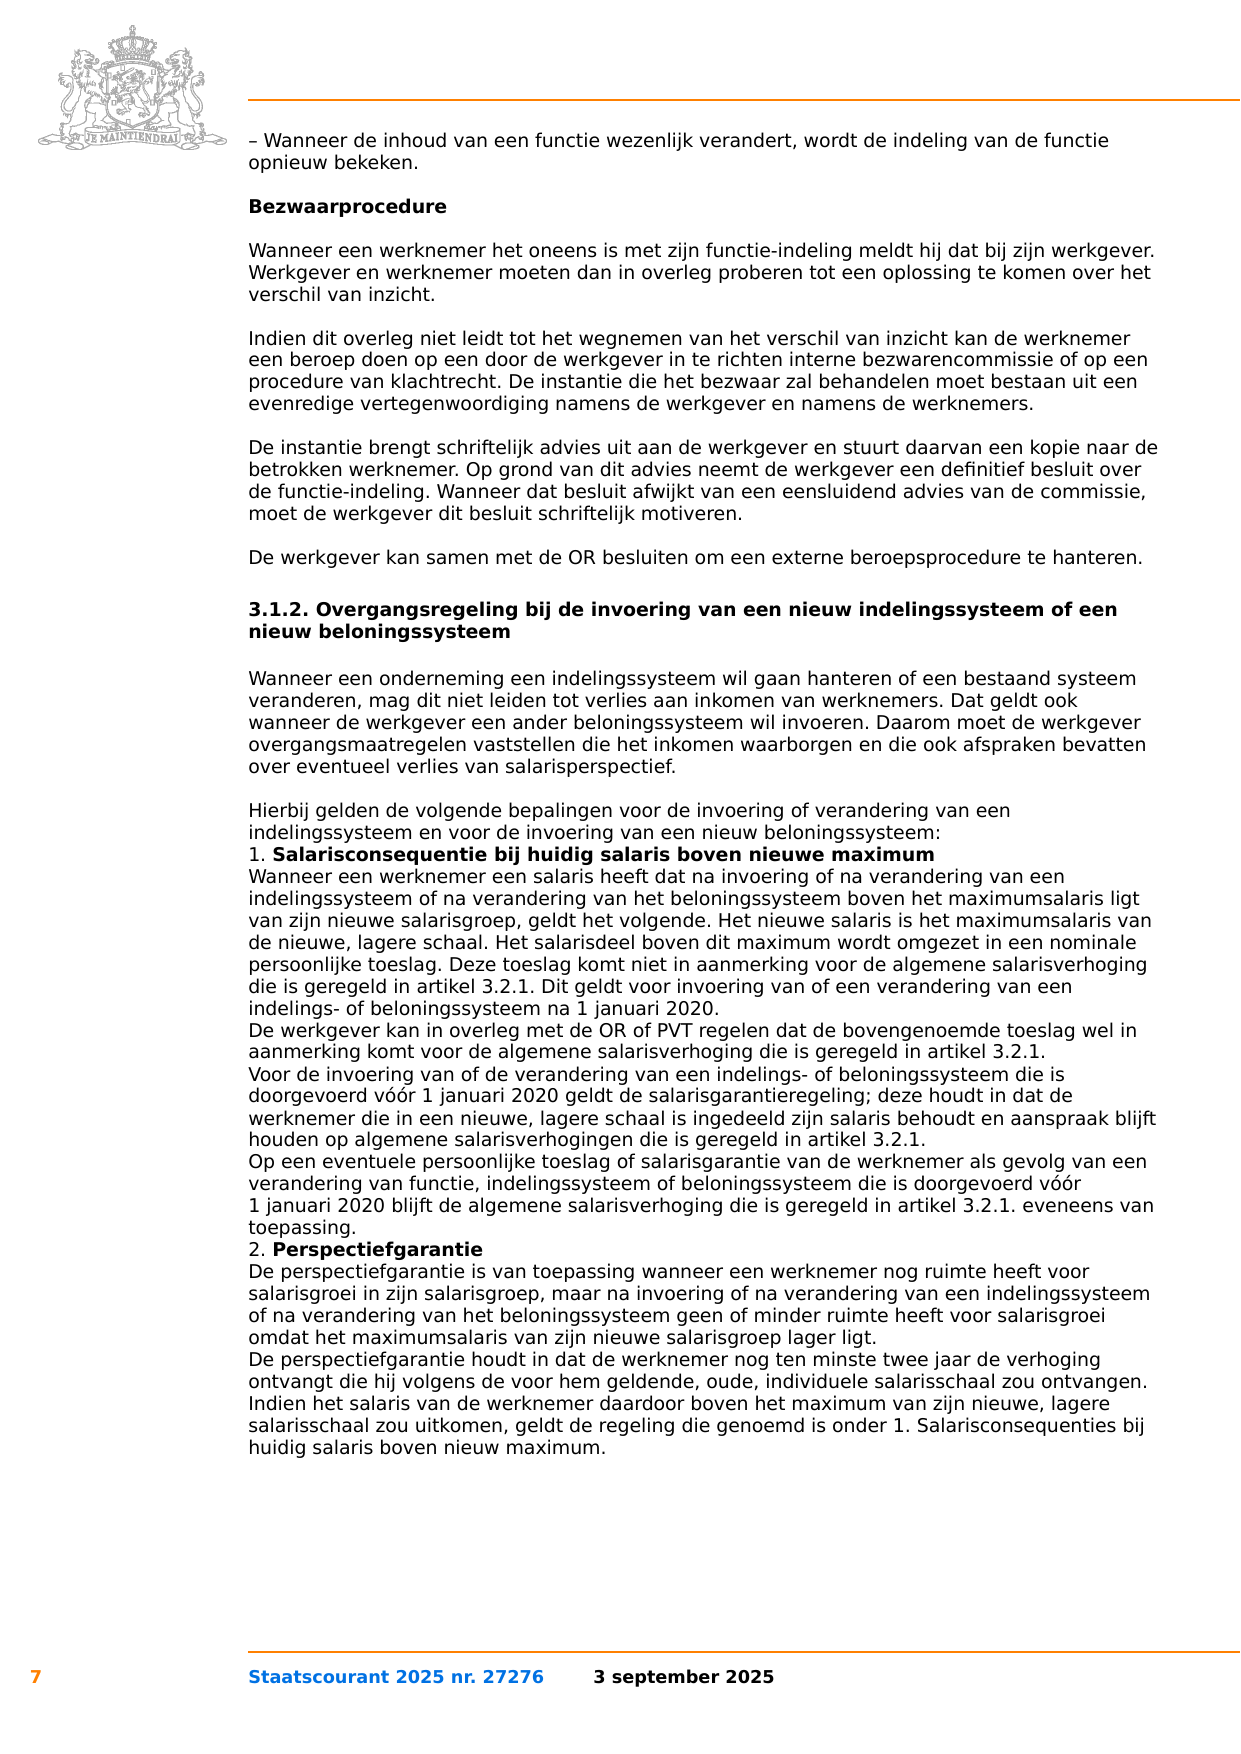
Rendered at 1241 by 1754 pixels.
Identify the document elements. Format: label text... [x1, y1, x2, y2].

subtitle 3.1.2. Overgangsregeling bij de invoering van een nieuw indelingssysteem of een nieuw beloningssysteem [248, 599, 1163, 643]
text Wanneer een onderneming een indelingssysteem wil gaan hanteren of een bestaand systeem veranderen, mag dit niet leiden tot verlies aan inkomen van werknemers. Dat geldt ook wanneer de werkgever een ander beloningssysteem wil invoeren. Daarom moet de werkgever overgangsmaatregelen vaststellen die het inkomen waarborgen en die ook afspraken bevatten over eventueel verlies van salarisperspectief. [248, 668, 1163, 778]
text De perspectiefgarantie houdt in dat de werknemer nog ten minste twee jaar de verhoging ontvangt die hij volgens de voor hem geldende, oude, individuele salarisschaal zou ontvangen. Indien het salaris van de werknemer daardoor boven het maximum van zijn nieuwe, lagere salarisschaal zou uitkomen, geldt de regeling die genoemd is onder 1. Salarisconsequenties bij huidig salaris boven nieuw maximum. [248, 1349, 1163, 1459]
text Voor de invoering van of de verandering van een indelings- of beloningssysteem die is doorgevoerd vóór 1 januari 2020 geldt de salarisgarantieregeling; deze houdt in dat de werknemer die in een nieuwe, lagere schaal is ingedeeld zijn salaris behoudt en aanspraak blijft houden op algemene salarisverhogingen die is geregeld in artikel 3.2.1. [248, 1063, 1163, 1151]
text 2. Perspectiefgarantie [248, 1239, 1163, 1261]
subtitle Bezwaarprocedure [248, 196, 1163, 218]
text De werkgever kan in overleg met de OR of PVT regelen dat de bovengenoemde toeslag wel in aanmerking komt voor de algemene salarisverhoging die is geregeld in artikel 3.2.1. [248, 1019, 1163, 1063]
text Wanneer een werknemer een salaris heeft dat na invoering of na verandering van een indelingssysteem of na verandering van het beloningssysteem boven het maximumsalaris ligt van zijn nieuwe salarisgroep, geldt het volgende. Het nieuwe salaris is het maximumsalaris van de nieuwe, lagere schaal. Het salarisdeel boven dit maximum wordt omgezet in een nominale persoonlijke toeslag. Deze toeslag komt niet in aanmerking voor de algemene salarisverhoging die is geregeld in artikel 3.2.1. Dit geldt voor invoering van of een verandering van een indelings- of beloningssysteem na 1 januari 2020. [248, 866, 1163, 1019]
text Op een eventuele persoonlijke toeslag of salarisgarantie van de werknemer als gevolg van een [248, 1151, 1163, 1173]
text – Wanneer de inhoud van een functie wezenlijk verandert, wordt de indeling van de functie opnieuw bekeken. [248, 130, 1163, 174]
text Hierbij gelden de volgende bepalingen voor de invoering of verandering van een indelingssysteem en voor de invoering van een nieuw beloningssysteem: [248, 800, 1163, 844]
text De instantie brengt schriftelijk advies uit aan de werkgever en stuurt daarvan een kopie naar de betrokken werknemer. Op grond van dit advies neemt de werkgever een definitief besluit over de functie-indeling. Wanneer dat besluit afwijkt van een eensluidend advies van de commissie, moet de werkgever dit besluit schriftelijk motiveren. [248, 437, 1163, 525]
text verandering van functie, indelingssysteem of beloningssysteem die is doorgevoerd vóór 1 januari 2020 blijft de algemene salarisverhoging die is geregeld in artikel 3.2.1. eveneens van toepassing. [248, 1173, 1163, 1239]
text De werkgever kan samen met de OR besluiten om een externe beroepsprocedure te hanteren. [248, 547, 1163, 569]
text 1. Salarisconsequentie bij huidig salaris boven nieuwe maximum [248, 844, 1163, 866]
text De perspectiefgarantie is van toepassing wanneer een werknemer nog ruimte heeft voor salarisgroei in zijn salarisgroep, maar na invoering of na verandering van een indelingssysteem of na verandering van het beloningssysteem geen of minder ruimte heeft voor salarisgroei omdat het maximumsalaris van zijn nieuwe salarisgroep lager ligt. [248, 1261, 1163, 1349]
text Wanneer een werknemer het oneens is met zijn functie-indeling meldt hij dat bij zijn werkgever. Werkgever en werknemer moeten dan in overleg proberen tot een oplossing te komen over het verschil van inzicht. [248, 239, 1163, 306]
text Indien dit overleg niet leidt tot het wegnemen van het verschil van inzicht kan de werknemer een beroep doen op een door de werkgever in te richten interne bezwarencommissie of op een procedure van klachtrecht. De instantie die het bezwaar zal behandelen moet bestaan uit een evenredige vertegenwoordiging namens de werkgever en namens de werknemers. [248, 327, 1163, 415]
picture [38, 25, 227, 150]
